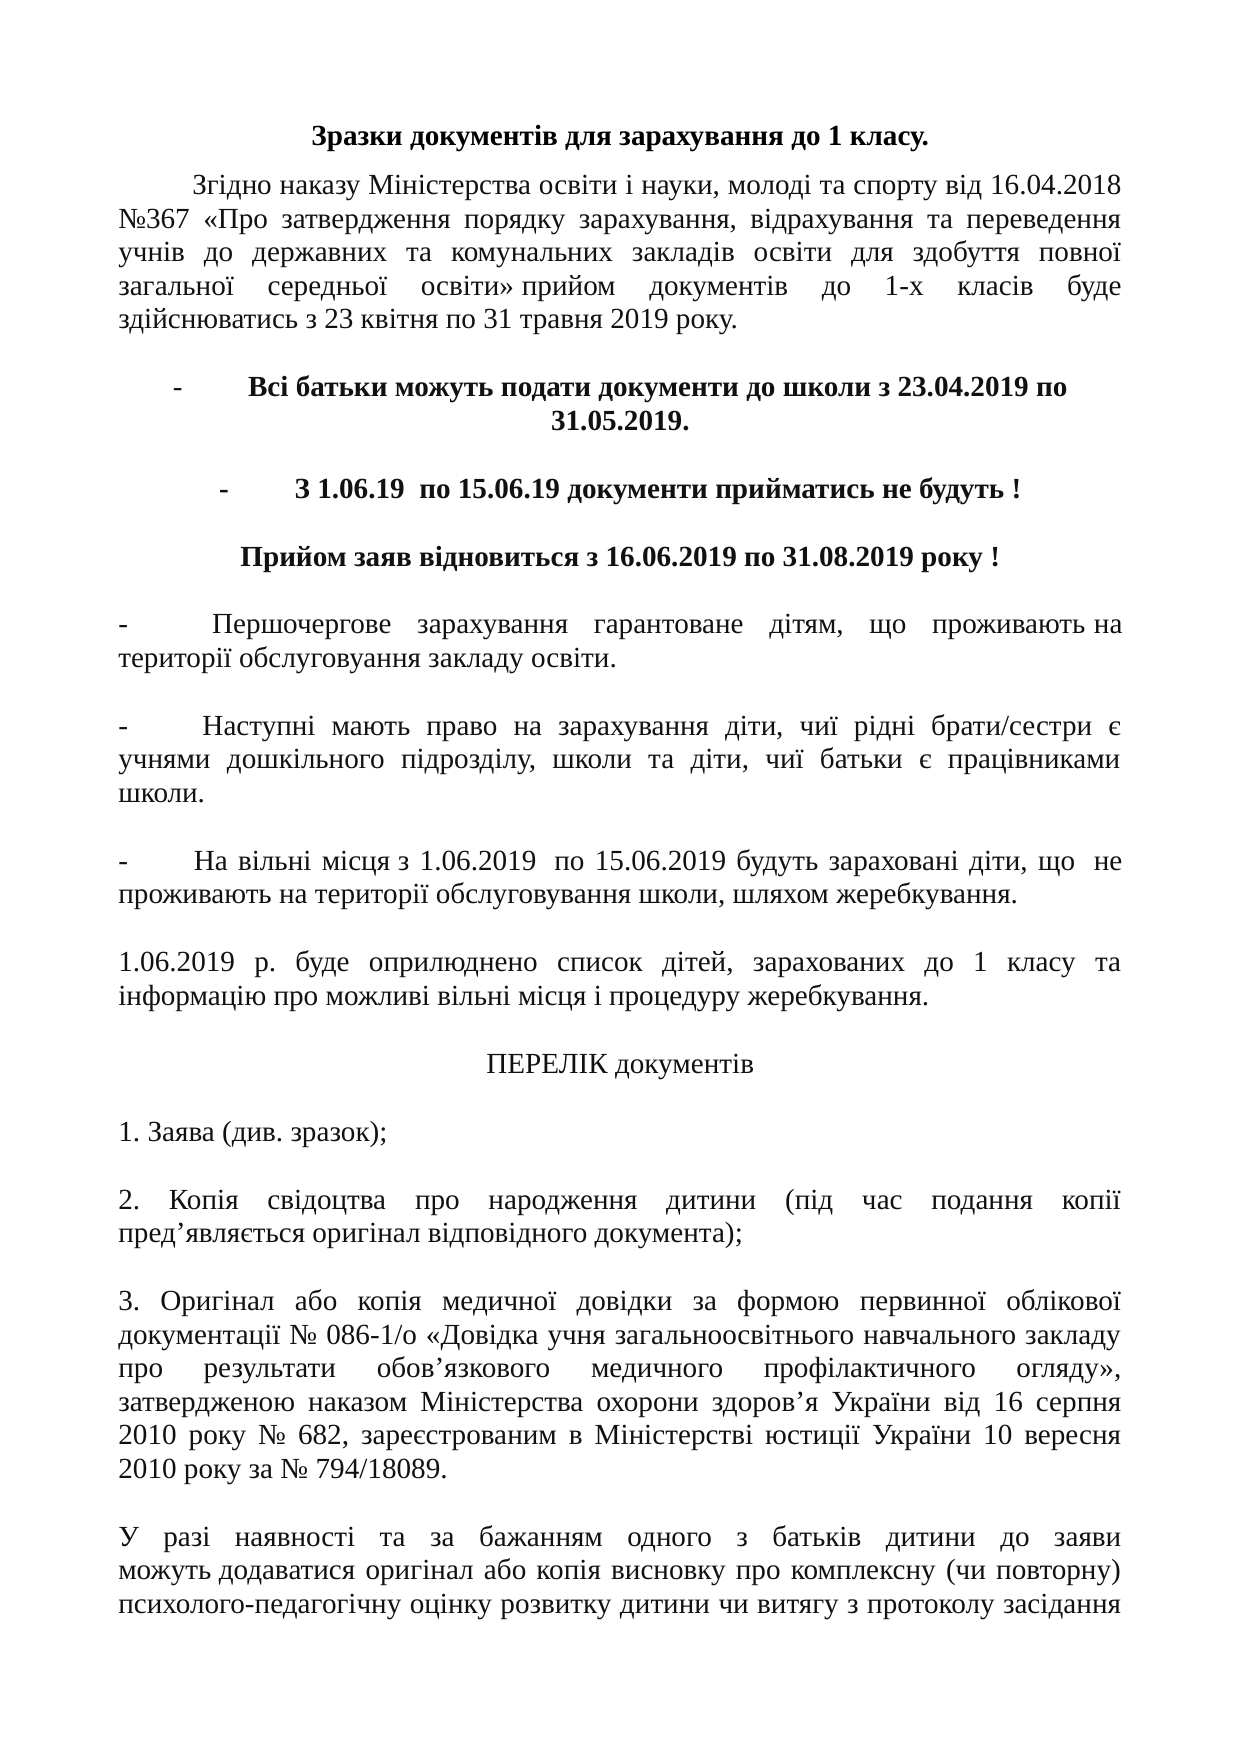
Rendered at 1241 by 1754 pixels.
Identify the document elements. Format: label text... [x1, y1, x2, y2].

text - Всі батьки можуть подати документи до школи з 23.04.2019 по 31.05.2019. [118, 369, 1122, 436]
text Згідно наказу Міністерства освіти і науки, молоді та спорту від 16.04.2018 №367 «Про затвердження порядку зарахування, відрахування та переведення учнів до державних та комунальних закладів освіти для здобуття повної загальної середньої освіти» прийом документів до 1-х класів буде здійснюватись з 23 квітня по 31 травня 2019 року. [118, 167, 1122, 335]
text ПЕРЕЛІК документів [118, 1046, 1122, 1079]
text - З 1.06.19 по 15.06.19 документи прийматись не будуть ! [118, 471, 1122, 504]
text 3. Оригінал або копія медичної довідки за формою первинної облікової документації № 086-1/о «Довідка учня загальноосвітнього навчального закладу про результати обов’язкового медичного профілактичного огляду», затвердженою наказом Міністерства охорони здоров’я України від 16 серпня 2010 року № 682, зареєстрованим в Міністерстві юстиції України 10 вересня 2010 року за № 794/18089. [118, 1283, 1122, 1484]
text 1.06.2019 р. буде оприлюднено список дітей, зарахованих до 1 класу та інформацію про можливі вільні місця і процедуру жеребкування. [118, 944, 1122, 1012]
text Прийом заяв відновиться з 16.06.2019 по 31.08.2019 року ! [118, 539, 1122, 572]
text - Першочергове зарахування гарантоване дітям, що проживають на території обслуговуання закладу освіти. [118, 607, 1122, 674]
text 1. Заява (див. зразок); [118, 1114, 1122, 1147]
text 2. Копія свідоцтва про народження дитини (під час подання копії пред’являється оригінал відповідного документа); [118, 1182, 1122, 1249]
text У разі наявності та за бажанням одного з батьків дитини до заяви можуть додаватися оригінал або копія висновку про комплексну (чи повторну) психолого-педагогічну оцінку розвитку дитини чи витягу з протоколу засідання [118, 1519, 1122, 1619]
text - На вільні місця з 1.06.2019 по 15.06.2019 будуть зараховані діти, що не проживають на території обслуговування школи, шляхом жеребкування. [118, 843, 1122, 910]
text - Наступні мають право на зарахування діти, чиї рідні брати/сестри є учнями дошкільного підрозділу, школи та діти, чиї батьки є працівниками школи. [118, 708, 1122, 809]
text Зразки документів для зарахування до 1 класу. [118, 118, 1122, 152]
